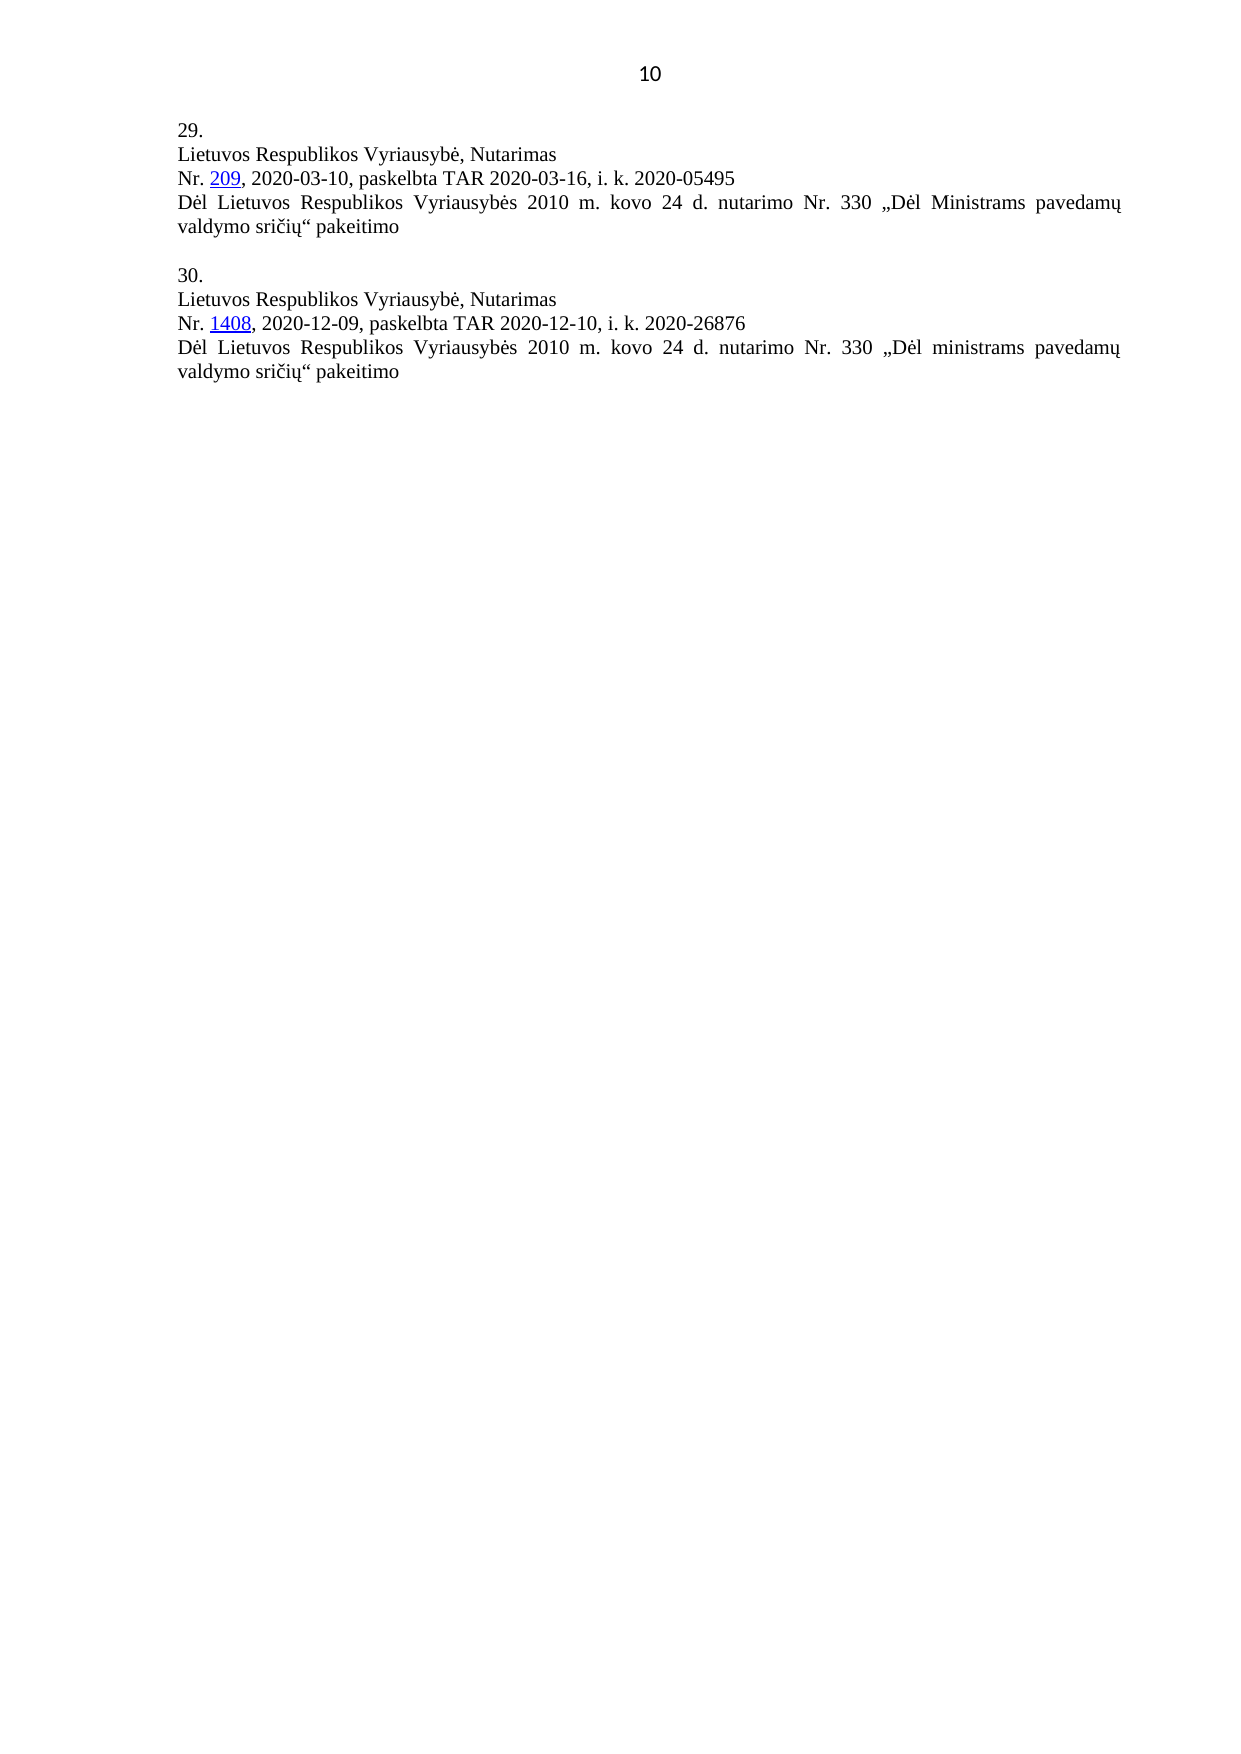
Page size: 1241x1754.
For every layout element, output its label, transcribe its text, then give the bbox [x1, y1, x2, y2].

text 29. [177, 118, 1122, 142]
text Dėl Lietuvos Respublikos Vyriausybės 2010 m. kovo 24 d. nutarimo Nr. 330 „Dėl ministrams pavedamų valdymo sričių“ pakeitimo [177, 335, 1122, 383]
text Lietuvos Respublikos Vyriausybė, Nutarimas [177, 142, 1122, 166]
text Dėl Lietuvos Respublikos Vyriausybės 2010 m. kovo 24 d. nutarimo Nr. 330 „Dėl Ministrams pavedamų valdymo sričių“ pakeitimo [177, 190, 1122, 238]
text 30. [177, 262, 1122, 287]
text Lietuvos Respublikos Vyriausybė, Nutarimas [177, 287, 1122, 311]
text Nr. 1408, 2020-12-09, paskelbta TAR 2020-12-10, i. k. 2020-26876 [177, 311, 1122, 335]
text Nr. 209, 2020-03-10, paskelbta TAR 2020-03-16, i. k. 2020-05495 [177, 166, 1122, 190]
